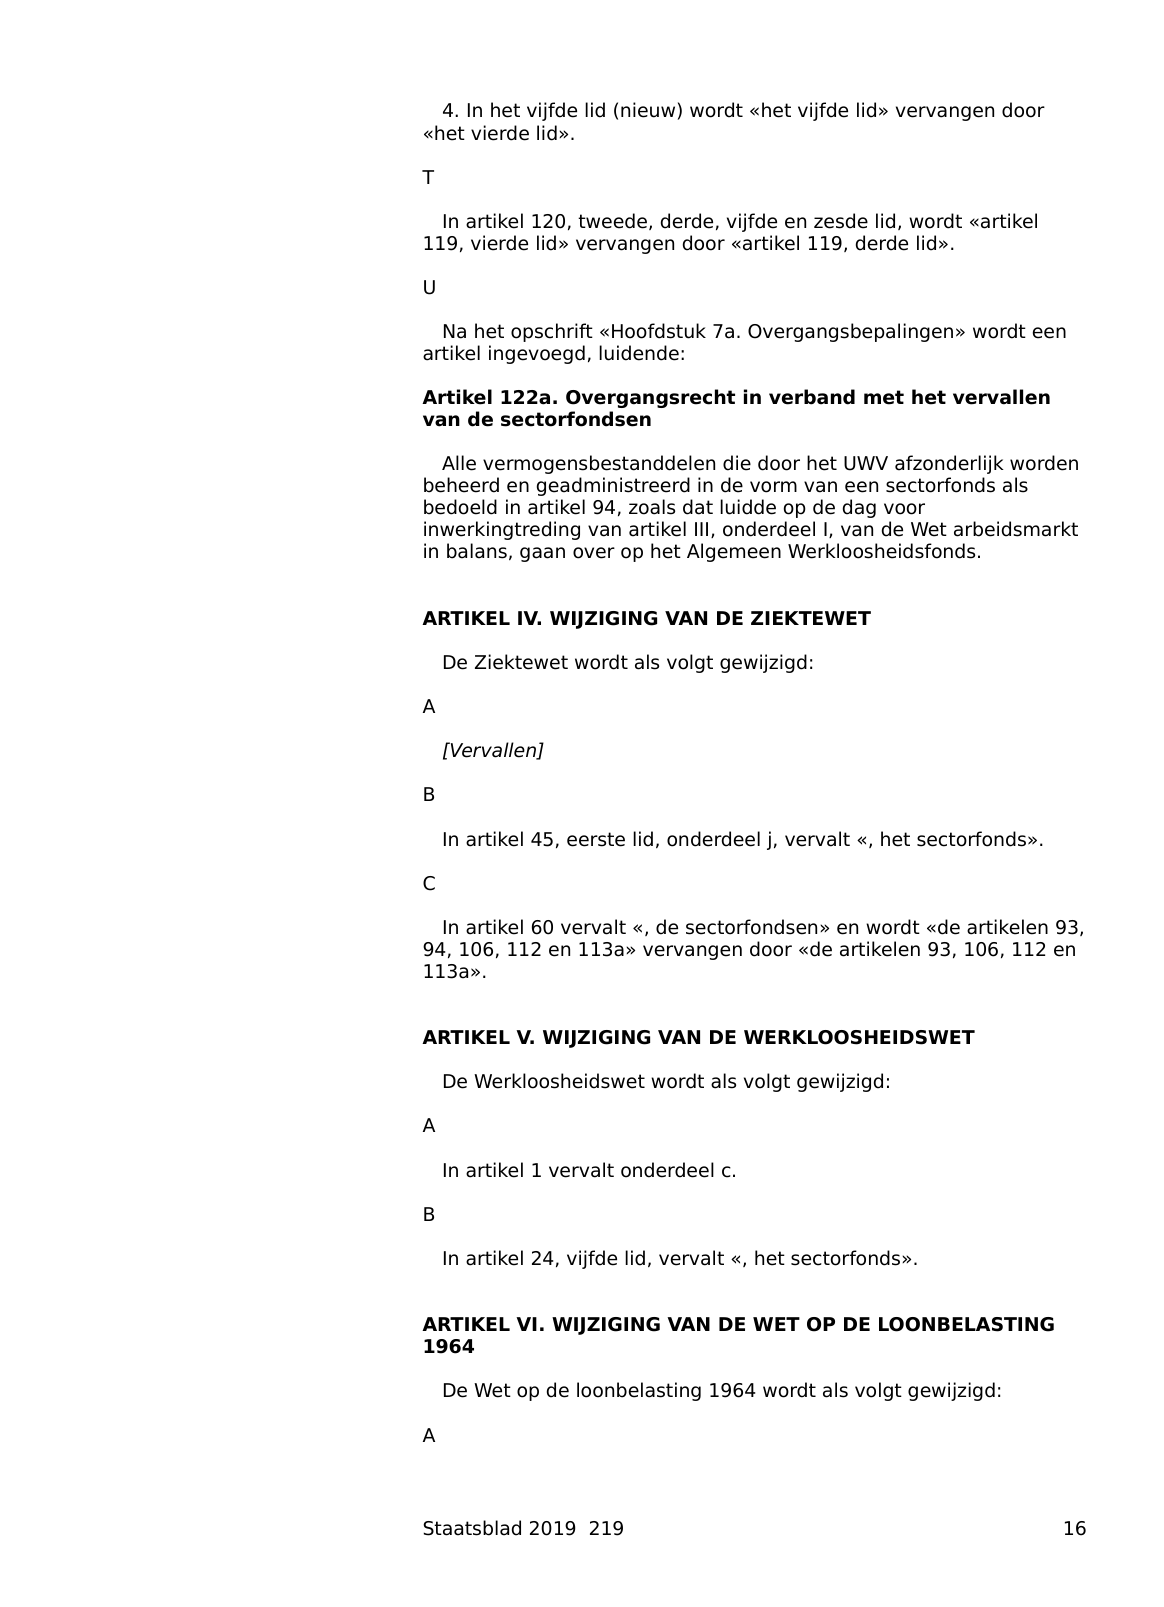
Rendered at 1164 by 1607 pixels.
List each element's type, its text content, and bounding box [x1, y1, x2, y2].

subtitle Artikel 122a. Overgangsrecht in verband met het vervallen van de sectorfondsen [422, 387, 1087, 431]
subtitle ARTIKEL IV. WIJZIGING VAN DE ZIEKTEWET [422, 608, 1087, 629]
text A [422, 1115, 1087, 1137]
text Na het opschrift «Hoofdstuk 7a. Overgangsbepalingen» wordt een artikel ingevoegd, luidende: [422, 321, 1087, 365]
text In artikel 45, eerste lid, onderdeel j, vervalt «, het sectorfonds». [422, 828, 1087, 850]
text De Werkloosheidswet wordt als volgt gewijzigd: [422, 1071, 1087, 1093]
text In artikel 120, tweede, derde, vijfde en zesde lid, wordt «artikel 119, vierde lid» vervangen door «artikel 119, derde lid». [422, 211, 1087, 255]
text C [422, 873, 1087, 894]
text B [422, 1204, 1087, 1226]
subtitle ARTIKEL V. WIJZIGING VAN DE WERKLOOSHEIDSWET [422, 1027, 1087, 1049]
text A [422, 1424, 1087, 1447]
text In artikel 60 vervalt «, de sectorfondsen» en wordt «de artikelen 93, 94, 106, 112 en 113a» vervangen door «de artikelen 93, 106, 112 en 113a». [422, 917, 1087, 983]
text [Vervallen] [422, 740, 1087, 762]
text 4. In het vijfde lid (nieuw) wordt «het vijfde lid» vervangen door «het vierde lid». [422, 100, 1087, 144]
text B [422, 784, 1087, 806]
text De Ziektewet wordt als volgt gewijzigd: [422, 652, 1087, 674]
text In artikel 1 vervalt onderdeel c. [422, 1159, 1087, 1182]
text De Wet op de loonbelasting 1964 wordt als volgt gewijzigd: [422, 1380, 1087, 1402]
text T [422, 167, 1087, 188]
text A [422, 696, 1087, 718]
subtitle ARTIKEL VI. WIJZIGING VAN DE WET OP DE LOONBELASTING 1964 [422, 1314, 1087, 1358]
text In artikel 24, vijfde lid, vervalt «, het sectorfonds». [422, 1248, 1087, 1270]
text Alle vermogensbestanddelen die door het UWV afzonderlijk worden beheerd en geadministreerd in de vorm van een sectorfonds als bedoeld in artikel 94, zoals dat luidde op de dag voor inwerkingtreding van artikel III, onderdeel I, van de Wet arbeidsmarkt in balans, gaan over op het Algemeen Werkloosheidsfonds. [422, 453, 1087, 563]
text U [422, 277, 1087, 299]
